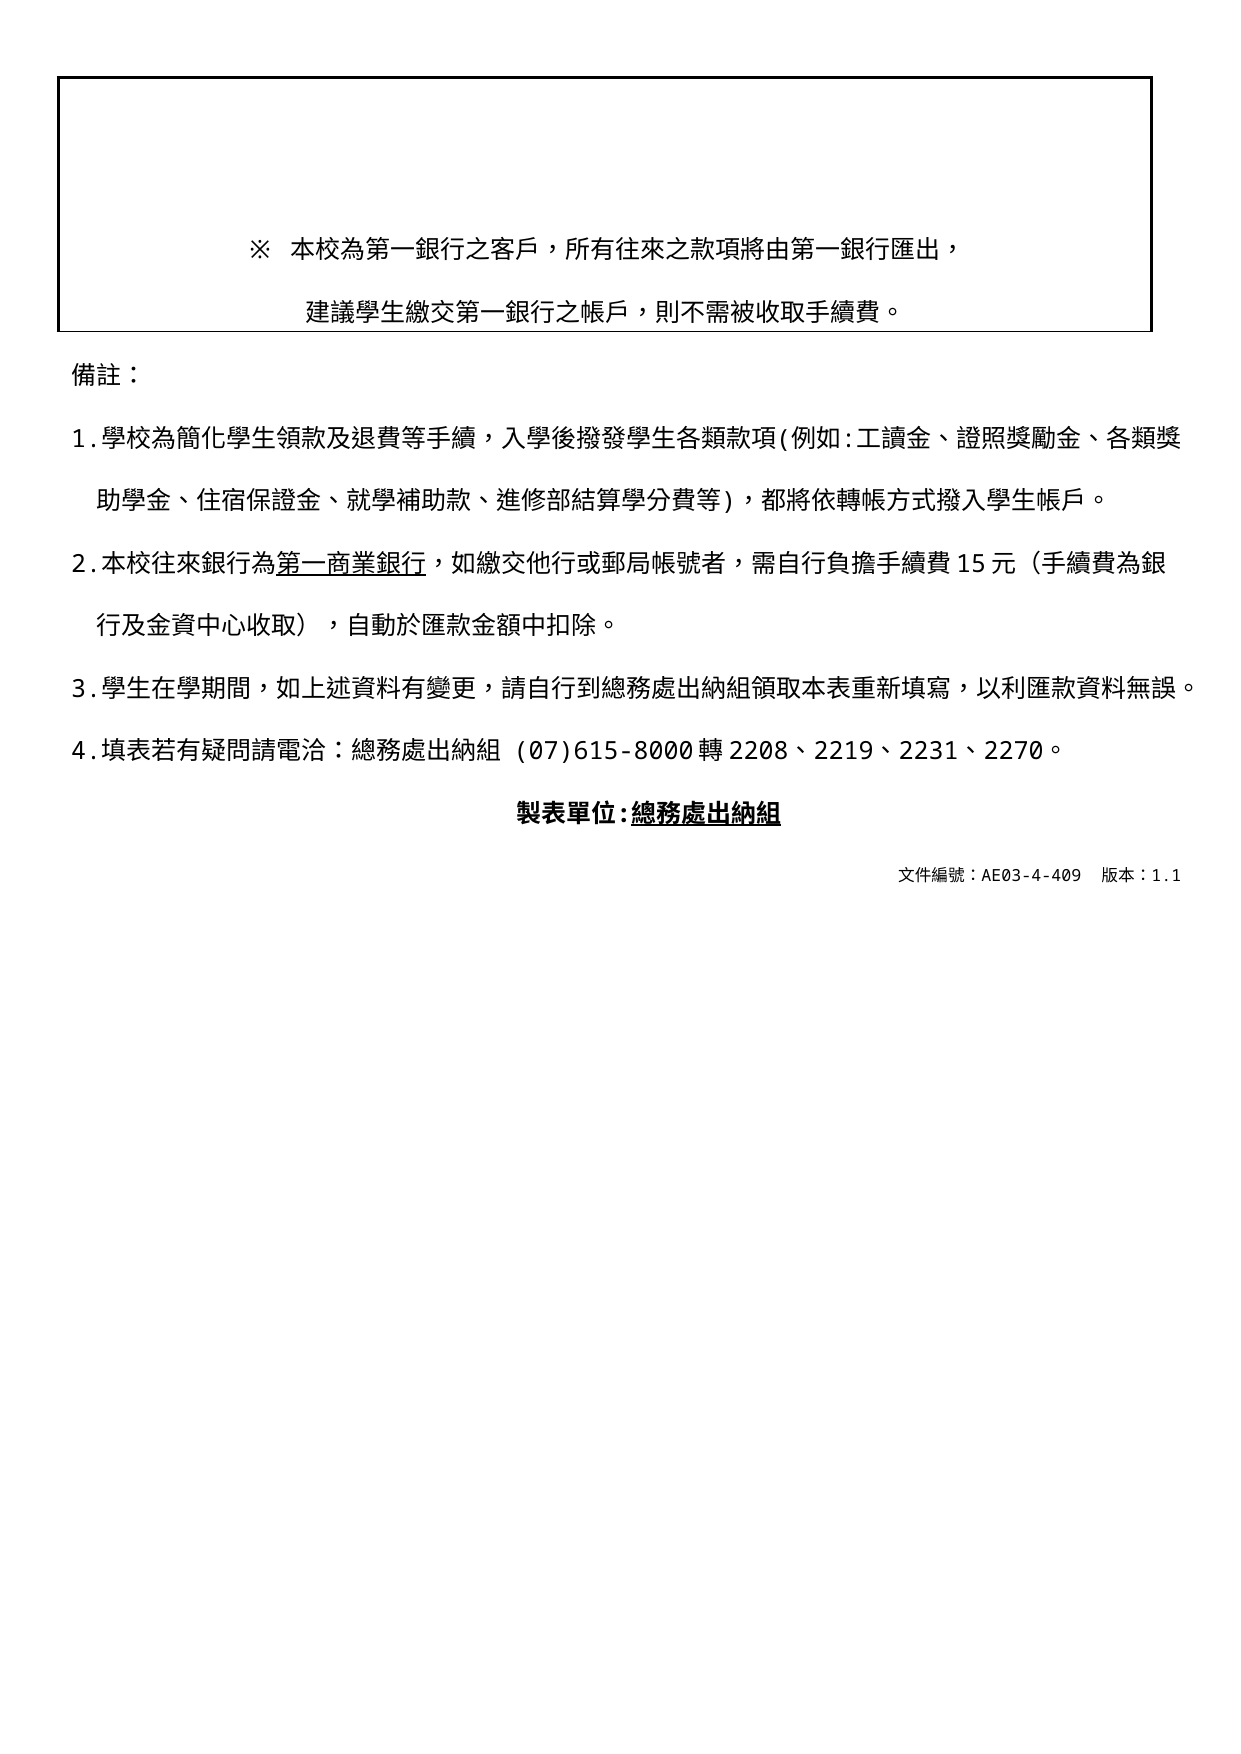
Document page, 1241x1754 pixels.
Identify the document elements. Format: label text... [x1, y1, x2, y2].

text 4.填表若有疑問請電洽：總務處出納組 (07)615-8000轉2208、2219、2231、2270。 [71, 707, 1181, 769]
text 1.學校為簡化學生領款及退費等手續，入學後撥發學生各類款項(例如:工讀金、證照獎勵金、各類獎助學金、住宿保證金、就學補助款、進修部結算學分費等)，都將依轉帳方式撥入學生帳戶。 [71, 394, 1181, 519]
text 2.本校往來銀行為第一商業銀行，如繳交他行或郵局帳號者，需自行負擔手續費15元（手續費為銀行及金資中心收取），自動於匯款金額中扣除。 [71, 519, 1181, 644]
table_cell ※ 本校為第一銀行之客戶，所有往來之款項將由第一銀行匯出， 建議學生繳交第一銀行之帳戶，則不需被收取手續費。 [60, 79, 1150, 331]
text 備註： [71, 332, 1181, 394]
text 3.學生在學期間，如上述資料有變更，請自行到總務處出納組領取本表重新填寫，以利匯款資料無誤。 [71, 644, 1181, 707]
text 文件編號：AE03-4-409 版本：1.1 [71, 832, 1181, 894]
text 製表單位:總務處出納組 [71, 769, 1181, 832]
